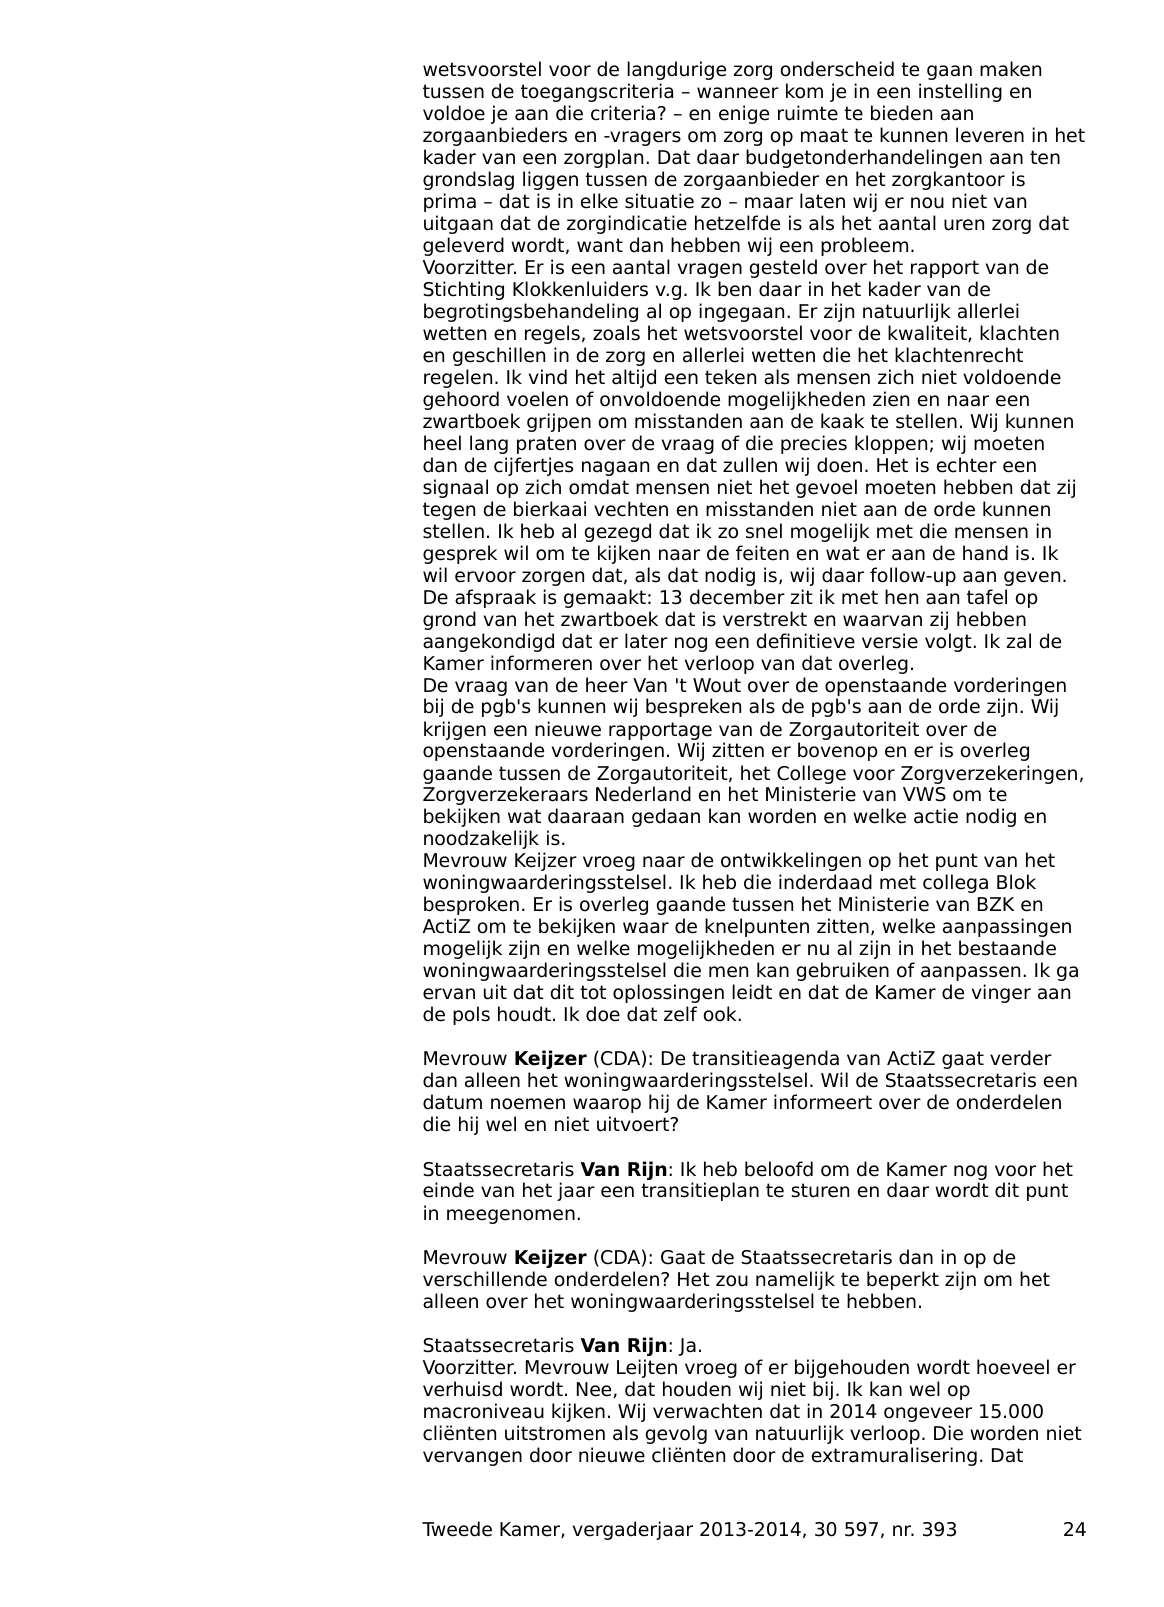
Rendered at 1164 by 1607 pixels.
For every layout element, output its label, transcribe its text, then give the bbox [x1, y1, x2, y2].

text Mevrouw Keijzer (CDA): Gaat de Staatssecretaris dan in op de verschillende onderdelen? Het zou namelijk te beperkt zijn om het alleen over het woningwaarderingsstelsel te hebben. [422, 1247, 1087, 1312]
text Mevrouw Keijzer vroeg naar de ontwikkelingen op het punt van het woningwaarderingsstelsel. Ik heb die inderdaad met collega Blok besproken. Er is overleg gaande tussen het Ministerie van BZK en ActiZ om te bekijken waar de knelpunten zitten, welke aanpassingen mogelijk zijn en welke mogelijkheden er nu al zijn in het bestaande woningwaarderingsstelsel die men kan gebruiken of aanpassen. Ik ga ervan uit dat dit tot oplossingen leidt en dat de Kamer de vinger aan de pols houdt. Ik doe dat zelf ook. [422, 850, 1087, 1026]
text Mevrouw Keijzer (CDA): De transitieagenda van ActiZ gaat verder dan alleen het woningwaarderingsstelsel. Wil de Staatssecretaris een datum noemen waarop hij de Kamer informeert over de onderdelen die hij wel en niet uitvoert? [422, 1048, 1087, 1136]
text Staatssecretaris Van Rijn: Ik heb beloofd om de Kamer nog voor het einde van het jaar een transitieplan te sturen en daar wordt dit punt in meegenomen. [422, 1158, 1087, 1224]
text wetsvoorstel voor de langdurige zorg onderscheid te gaan maken tussen de toegangscriteria – wanneer kom je in een instelling en voldoe je aan die criteria? – en enige ruimte te bieden aan zorgaanbieders en -vragers om zorg op maat te kunnen leveren in het kader van een zorgplan. Dat daar budgetonderhandelingen aan ten grondslag liggen tussen de zorgaanbieder en het zorgkantoor is prima – dat is in elke situatie zo – maar laten wij er nou niet van uitgaan dat de zorgindicatie hetzelfde is als het aantal uren zorg dat geleverd wordt, want dan hebben wij een probleem. [422, 59, 1087, 257]
text Voorzitter. Mevrouw Leijten vroeg of er bijgehouden wordt hoeveel er verhuisd wordt. Nee, dat houden wij niet bij. Ik kan wel op macroniveau kijken. Wij verwachten dat in 2014 ongeveer 15.000 cliënten uitstromen als gevolg van natuurlijk verloop. Die worden niet vervangen door nieuwe cliënten door de extramuralisering. Dat [422, 1357, 1087, 1467]
text Staatssecretaris Van Rijn: Ja. [422, 1335, 1087, 1357]
text De vraag van de heer Van 't Wout over de openstaande vorderingen bij de pgb's kunnen wij bespreken als de pgb's aan de orde zijn. Wij krijgen een nieuwe rapportage van de Zorgautoriteit over de openstaande vorderingen. Wij zitten er bovenop en er is overleg gaande tussen de Zorgautoriteit, het College voor Zorgverzekeringen, Zorgverzekeraars Nederland en het Ministerie van VWS om te bekijken wat daaraan gedaan kan worden en welke actie nodig en noodzakelijk is. [422, 674, 1087, 850]
text Voorzitter. Er is een aantal vragen gesteld over het rapport van de Stichting Klokkenluiders v.g. Ik ben daar in het kader van de begrotingsbehandeling al op ingegaan. Er zijn natuurlijk allerlei wetten en regels, zoals het wetsvoorstel voor de kwaliteit, klachten en geschillen in de zorg en allerlei wetten die het klachtenrecht regelen. Ik vind het altijd een teken als mensen zich niet voldoende gehoord voelen of onvoldoende mogelijkheden zien en naar een zwartboek grijpen om misstanden aan de kaak te stellen. Wij kunnen heel lang praten over de vraag of die precies kloppen; wij moeten dan de cijfertjes nagaan en dat zullen wij doen. Het is echter een signaal op zich omdat mensen niet het gevoel moeten hebben dat zij tegen de bierkaai vechten en misstanden niet aan de orde kunnen stellen. Ik heb al gezegd dat ik zo snel mogelijk met die mensen in gesprek wil om te kijken naar de feiten en wat er aan de hand is. Ik wil ervoor zorgen dat, als dat nodig is, wij daar follow-up aan geven. De afspraak is gemaakt: 13 december zit ik met hen aan tafel op grond van het zwartboek dat is verstrekt en waarvan zij hebben aangekondigd dat er later nog een definitieve versie volgt. Ik zal de Kamer informeren over het verloop van dat overleg. [422, 257, 1087, 674]
